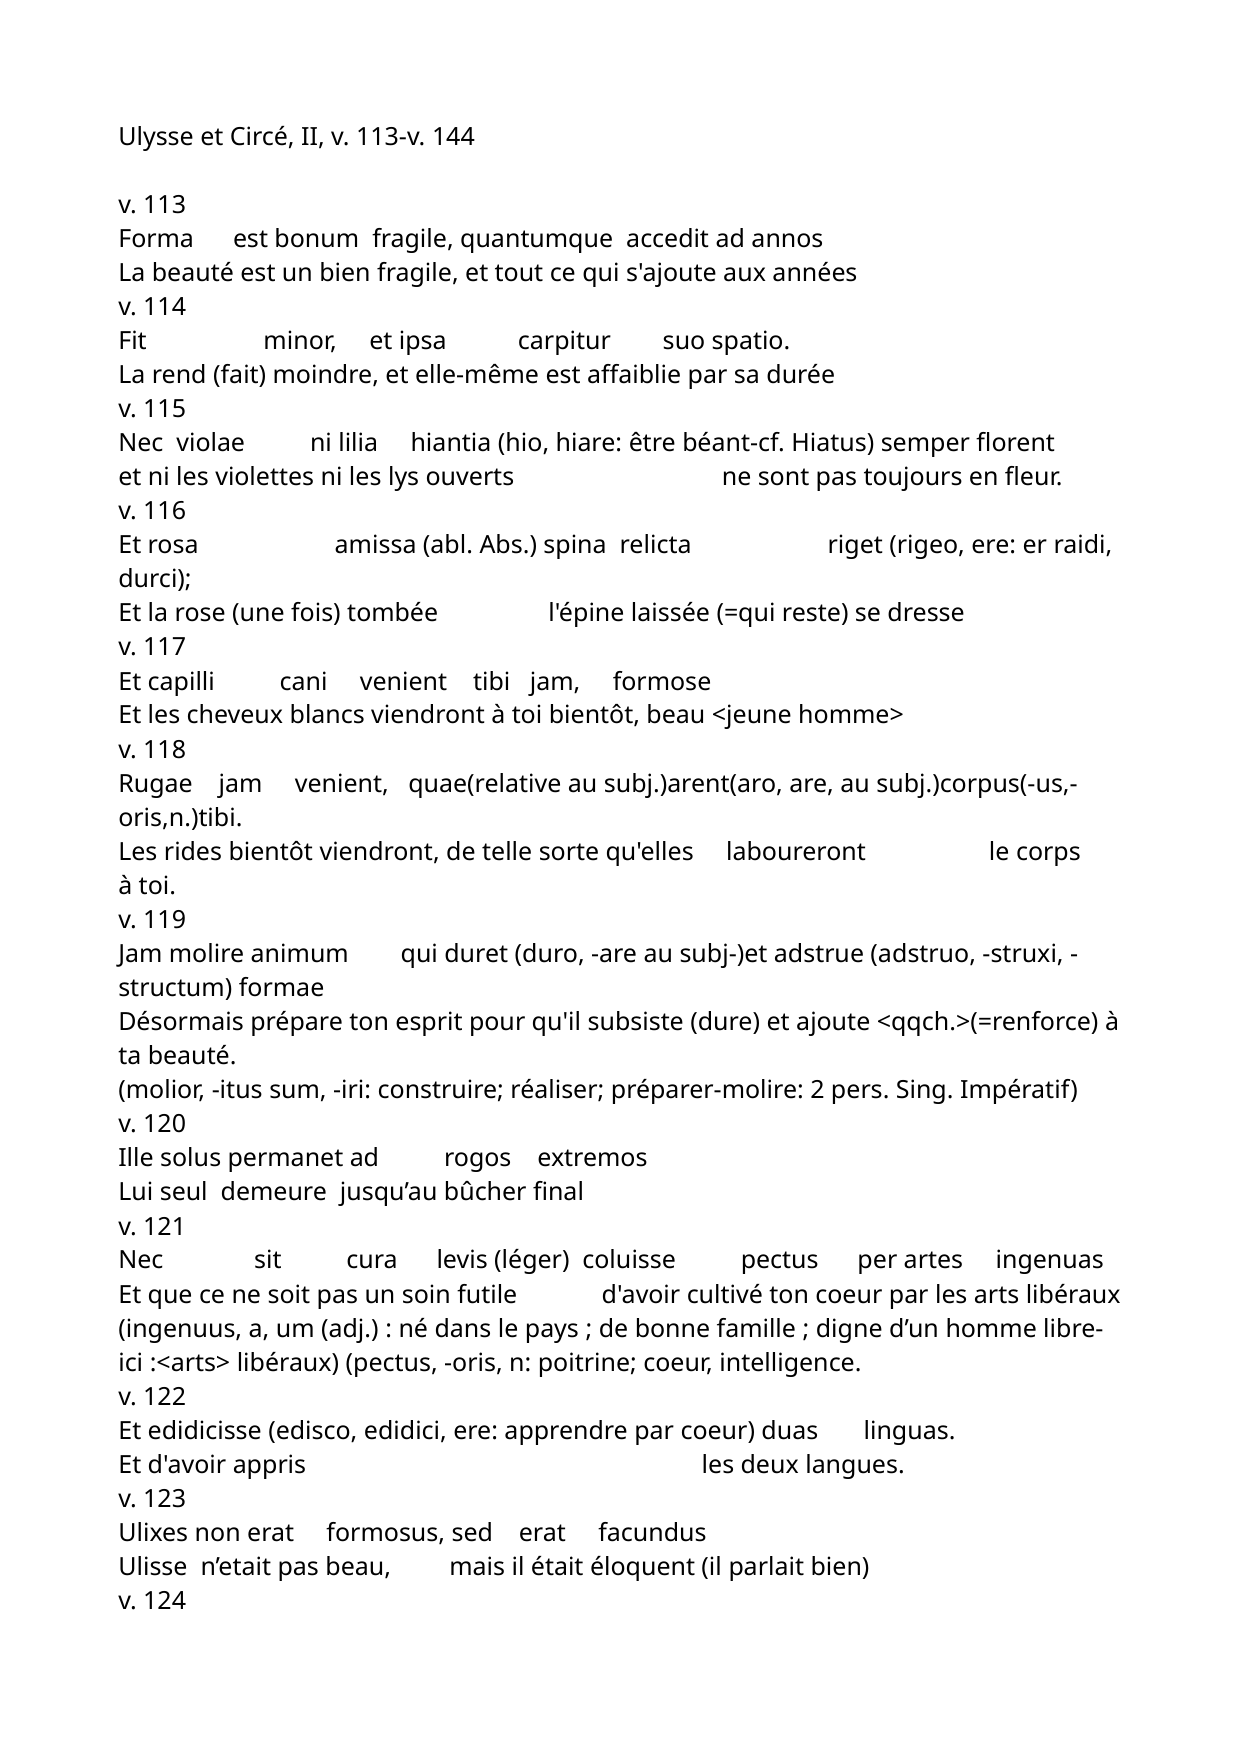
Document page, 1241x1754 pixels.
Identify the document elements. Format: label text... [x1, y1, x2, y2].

text v. 119 [118, 902, 1122, 936]
text v. 118 [118, 731, 1122, 765]
text Les rides bientôt viendront, de telle sorte qu'elles laboureront le corps à toi. [118, 833, 1122, 902]
text (ingenuus, a, um (adj.) : né dans le pays ; de bonne famille ; digne d’un homme libre-ici :<arts> libéraux) (pectus, -oris, n: poitrine; coeur, intelligence. [118, 1310, 1122, 1378]
text Fit minor, et ipsa carpitur suo spatio. [118, 322, 1122, 357]
text v. 116 [118, 493, 1122, 527]
text v. 123 [118, 1481, 1122, 1515]
text Et edidicisse (edisco, edidici, ere: apprendre par coeur) duas linguas. [118, 1412, 1122, 1447]
text v. 120 [118, 1106, 1122, 1140]
text v. 117 [118, 629, 1122, 663]
text Désormais prépare ton esprit pour qu'il subsiste (dure) et ajoute <qqch.>(=renforce) à ta beauté. [118, 1004, 1122, 1072]
text Et les cheveux blancs viendront à toi bientôt, beau <jeune homme> [118, 697, 1122, 731]
text v. 121 [118, 1208, 1122, 1242]
text v. 113 [118, 186, 1122, 220]
text Et d'avoir appris les deux langues. [118, 1447, 1122, 1481]
text La beauté est un bien fragile, et tout ce qui s'ajoute aux années [118, 254, 1122, 288]
text et ni les violettes ni les lys ouverts ne sont pas toujours en fleur. [118, 459, 1122, 493]
text La rend (fait) moindre, et elle-même est affaiblie par sa durée [118, 357, 1122, 391]
text Et que ce ne soit pas un soin futile d'avoir cultivé ton coeur par les arts libéraux [118, 1276, 1122, 1310]
text Jam molire animum qui duret (duro, -are au subj-)et adstrue (adstruo, -struxi, -structum) formae [118, 936, 1122, 1004]
text v. 114 [118, 288, 1122, 322]
text v. 124 [118, 1583, 1122, 1617]
text Nec violae ni lilia hiantia (hio, hiare: être béant-cf. Hiatus) semper florent [118, 425, 1122, 459]
text Et rosa amissa (abl. Abs.) spina relicta riget (rigeo, ere: er raidi, durci); [118, 527, 1122, 595]
text Lui seul demeure jusqu’au bûcher final [118, 1174, 1122, 1208]
text v. 122 [118, 1378, 1122, 1412]
text v. 115 [118, 391, 1122, 425]
text Forma est bonum fragile, quantumque accedit ad annos [118, 220, 1122, 254]
text Ulixes non erat formosus, sed erat facundus [118, 1515, 1122, 1549]
text Et capilli cani venient tibi jam, formose [118, 663, 1122, 697]
text Nec sit cura levis (léger) coluisse pectus per artes ingenuas [118, 1242, 1122, 1276]
text Ulisse n’etait pas beau, mais il était éloquent (il parlait bien) [118, 1549, 1122, 1583]
text Et la rose (une fois) tombée l'épine laissée (=qui reste) se dresse [118, 595, 1122, 629]
text (molior, -itus sum, -iri: construire; réaliser; préparer-molire: 2 pers. Sing. Impératif) [118, 1072, 1122, 1106]
text Ulysse et Circé, II, v. 113-v. 144 [118, 118, 1122, 152]
text Ille solus permanet ad rogos extremos [118, 1140, 1122, 1174]
text Rugae jam venient, quae(relative au subj.)arent(aro, are, au subj.)corpus(-us,-oris,n.)tibi. [118, 765, 1122, 833]
